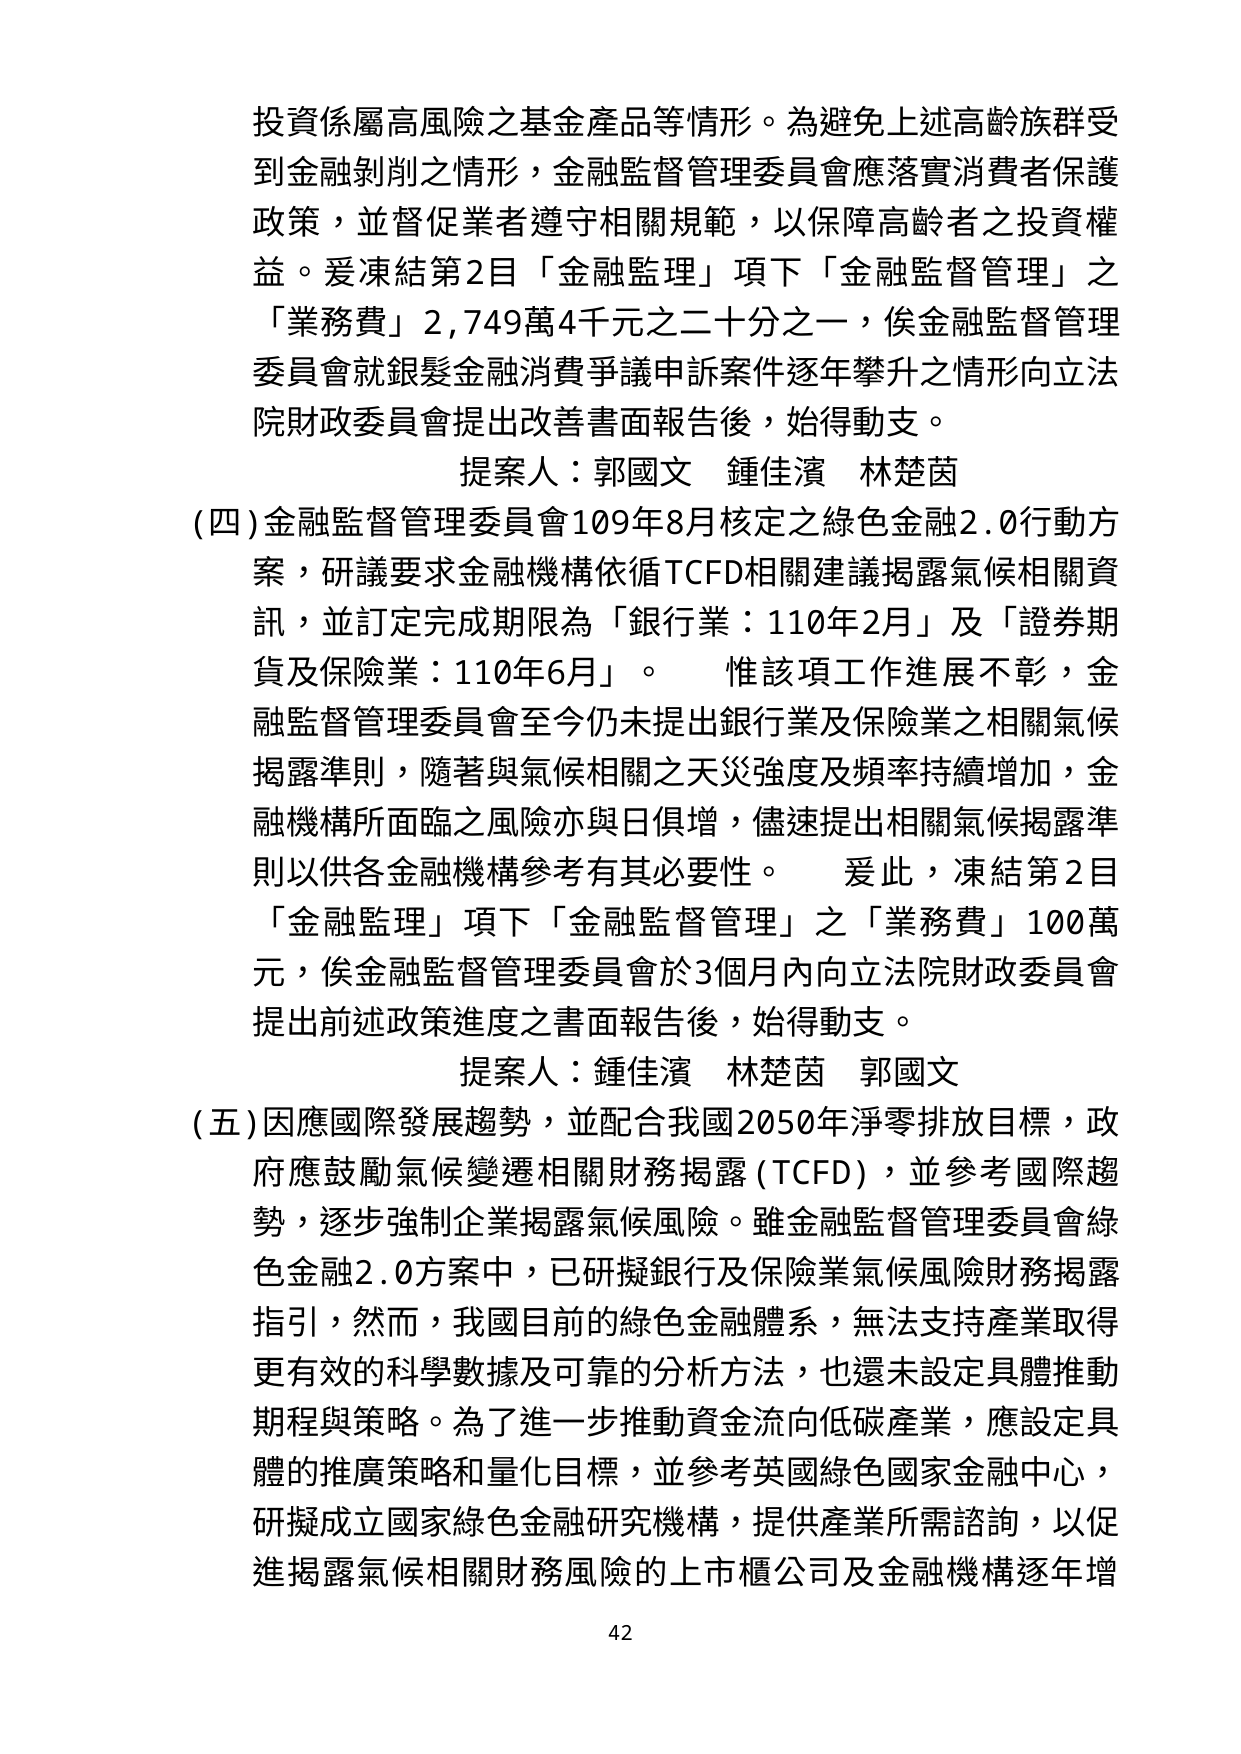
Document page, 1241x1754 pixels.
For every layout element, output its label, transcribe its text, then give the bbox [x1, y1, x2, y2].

text 提案人：鍾佳濱 林楚茵 郭國文 [253, 1044, 1120, 1094]
text 提案人：郭國文 鍾佳濱 林楚茵 [253, 444, 1120, 494]
text (五)因應國際發展趨勢，並配合我國2050年淨零排放目標，政府應鼓勵氣候變遷相關財務揭露(TCFD)，並參考國際趨勢，逐步強制企業揭露氣候風險。雖金融監督管理委員會綠色金融2.0方案中，已研擬銀行及保險業氣候風險財務揭露指引，然而，我國目前的綠色金融體系，無法支持產業取得更有效的科學數據及可靠的分析方法，也還未設定具體推動期程與策略。為了進一步推動資金流向低碳產業，應設定具體的推廣策略和量化目標，並參考英國綠色國家金融中心，研擬成立國家綠色金融研究機構，提供產業所需諮詢，以促進揭露氣候相關財務風險的上市櫃公司及金融機構逐年增 [120, 1094, 1120, 1594]
text 投資係屬高風險之基金產品等情形。為避免上述高齡族群受到金融剝削之情形，金融監督管理委員會應落實消費者保護政策，並督促業者遵守相關規範，以保障高齡者之投資權益。爰凍結第2目「金融監理」項下「金融監督管理」之「業務費」2,749萬4千元之二十分之一，俟金融監督管理委員會就銀髮金融消費爭議申訴案件逐年攀升之情形向立法院財政委員會提出改善書面報告後，始得動支。 [120, 94, 1120, 444]
text (四)金融監督管理委員會109年8月核定之綠色金融2.0行動方案，研議要求金融機構依循TCFD相關建議揭露氣候相關資訊，並訂定完成期限為「銀行業：110年2月」及「證券期貨及保險業：110年6月」。 惟該項工作進展不彰，金融監督管理委員會至今仍未提出銀行業及保險業之相關氣候揭露準則，隨著與氣候相關之天災強度及頻率持續增加，金融機構所面臨之風險亦與日俱增，儘速提出相關氣候揭露準則以供各金融機構參考有其必要性。 爰此，凍結第2目「金融監理」項下「金融監督管理」之「業務費」100萬元，俟金融監督管理委員會於3個月內向立法院財政委員會提出前述政策進度之書面報告後，始得動支。 [120, 494, 1120, 1044]
